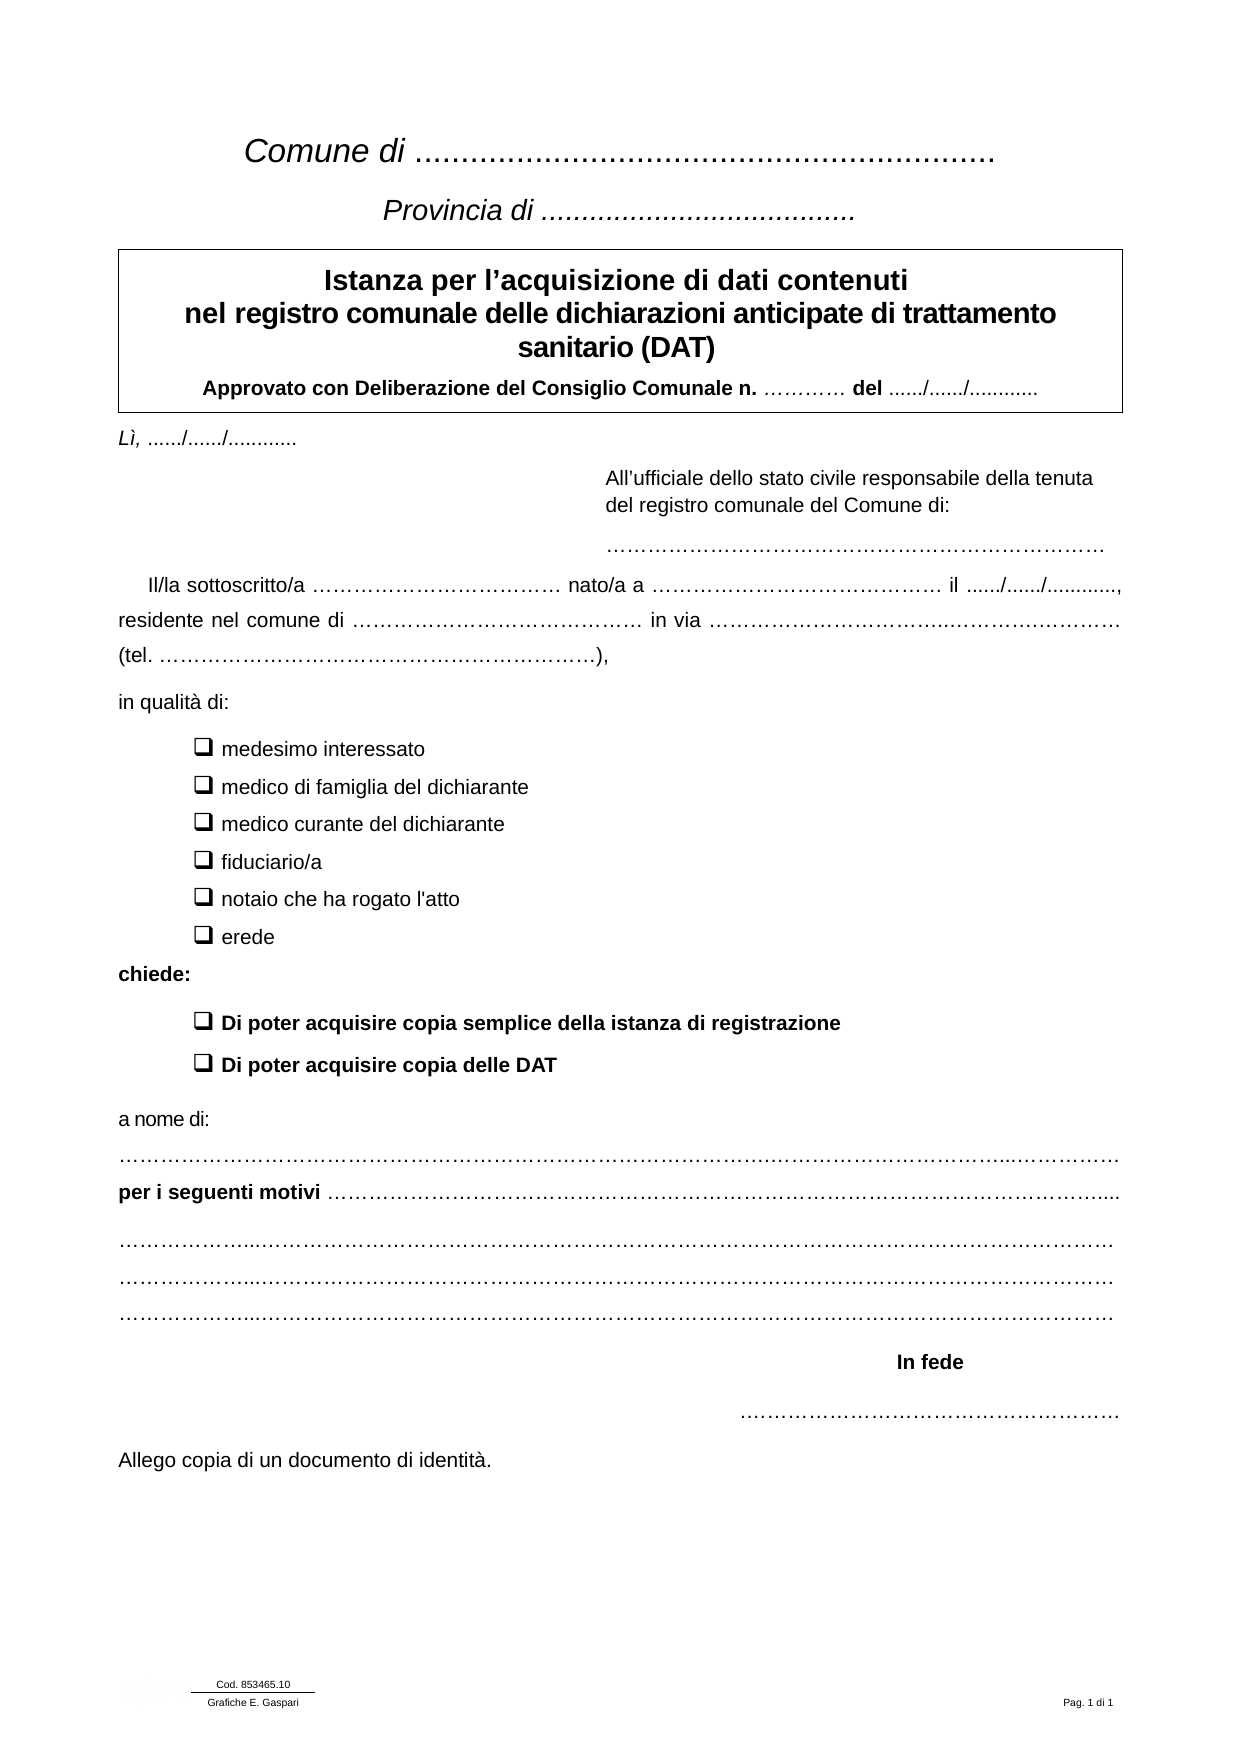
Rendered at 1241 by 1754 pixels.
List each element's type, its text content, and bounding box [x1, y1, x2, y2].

text ………………...…………………………………………………………………………………………………………… [118, 1228, 1122, 1252]
text a nome di: [118, 1107, 1122, 1131]
list  medesimo interessato [192, 737, 1122, 762]
list  erede [192, 924, 1122, 949]
text Allego copia di un documento di identità. [118, 1448, 1122, 1472]
text  fiduciario/a [192, 849, 1122, 874]
text  notaio che ha rogato l'atto [192, 887, 1122, 912]
text ………………...…………………………………………………………………………………………………………… [118, 1301, 1122, 1325]
text ………………...…………………………………………………………………………………………………………… [118, 1265, 1122, 1289]
text ………………………………………………………………………………….……………………………...…………… [118, 1143, 1122, 1167]
text per i seguenti motivi ………………………………………………………………………………………………….... [118, 1180, 1122, 1204]
text All’ufficiale dello stato civile responsabile della tenuta del registro comunale del Comune di: [605, 466, 1122, 517]
text ……………………………………………………………… [605, 533, 1122, 557]
text Il/la sottoscritto/a ……………………………… nato/a a …………………………………… il ....../....../............, residente nel comune di …………………………………… in via ……………………………..………….………… (tel. ………………………………………………………), [118, 573, 1122, 667]
text in qualità di: [118, 690, 1122, 714]
text Comune di ............................................................... [118, 131, 1122, 169]
text  medico di famiglia del dichiarante [192, 774, 1122, 799]
text Lì, ....../....../............ [118, 426, 1122, 450]
text .……………………………………………… [738, 1399, 1122, 1423]
text In fede [738, 1350, 1122, 1374]
list  Di poter acquisire copia delle DAT [192, 1052, 1122, 1077]
text  medico curante del dichiarante [192, 812, 1122, 837]
list  Di poter acquisire copia semplice della istanza di registrazione [192, 1010, 1122, 1035]
table_header Istanza per l’acquisizione di dati contenuti nel registro comunale delle dichiarazioni anticipate di trattamento sanitario (DAT) Approvato con Deliberazione del Consiglio Comunale n. ………… del ....../....../............ [119, 250, 1122, 412]
text chiede: [118, 962, 1122, 986]
text Provincia di ....................................... [118, 193, 1122, 227]
